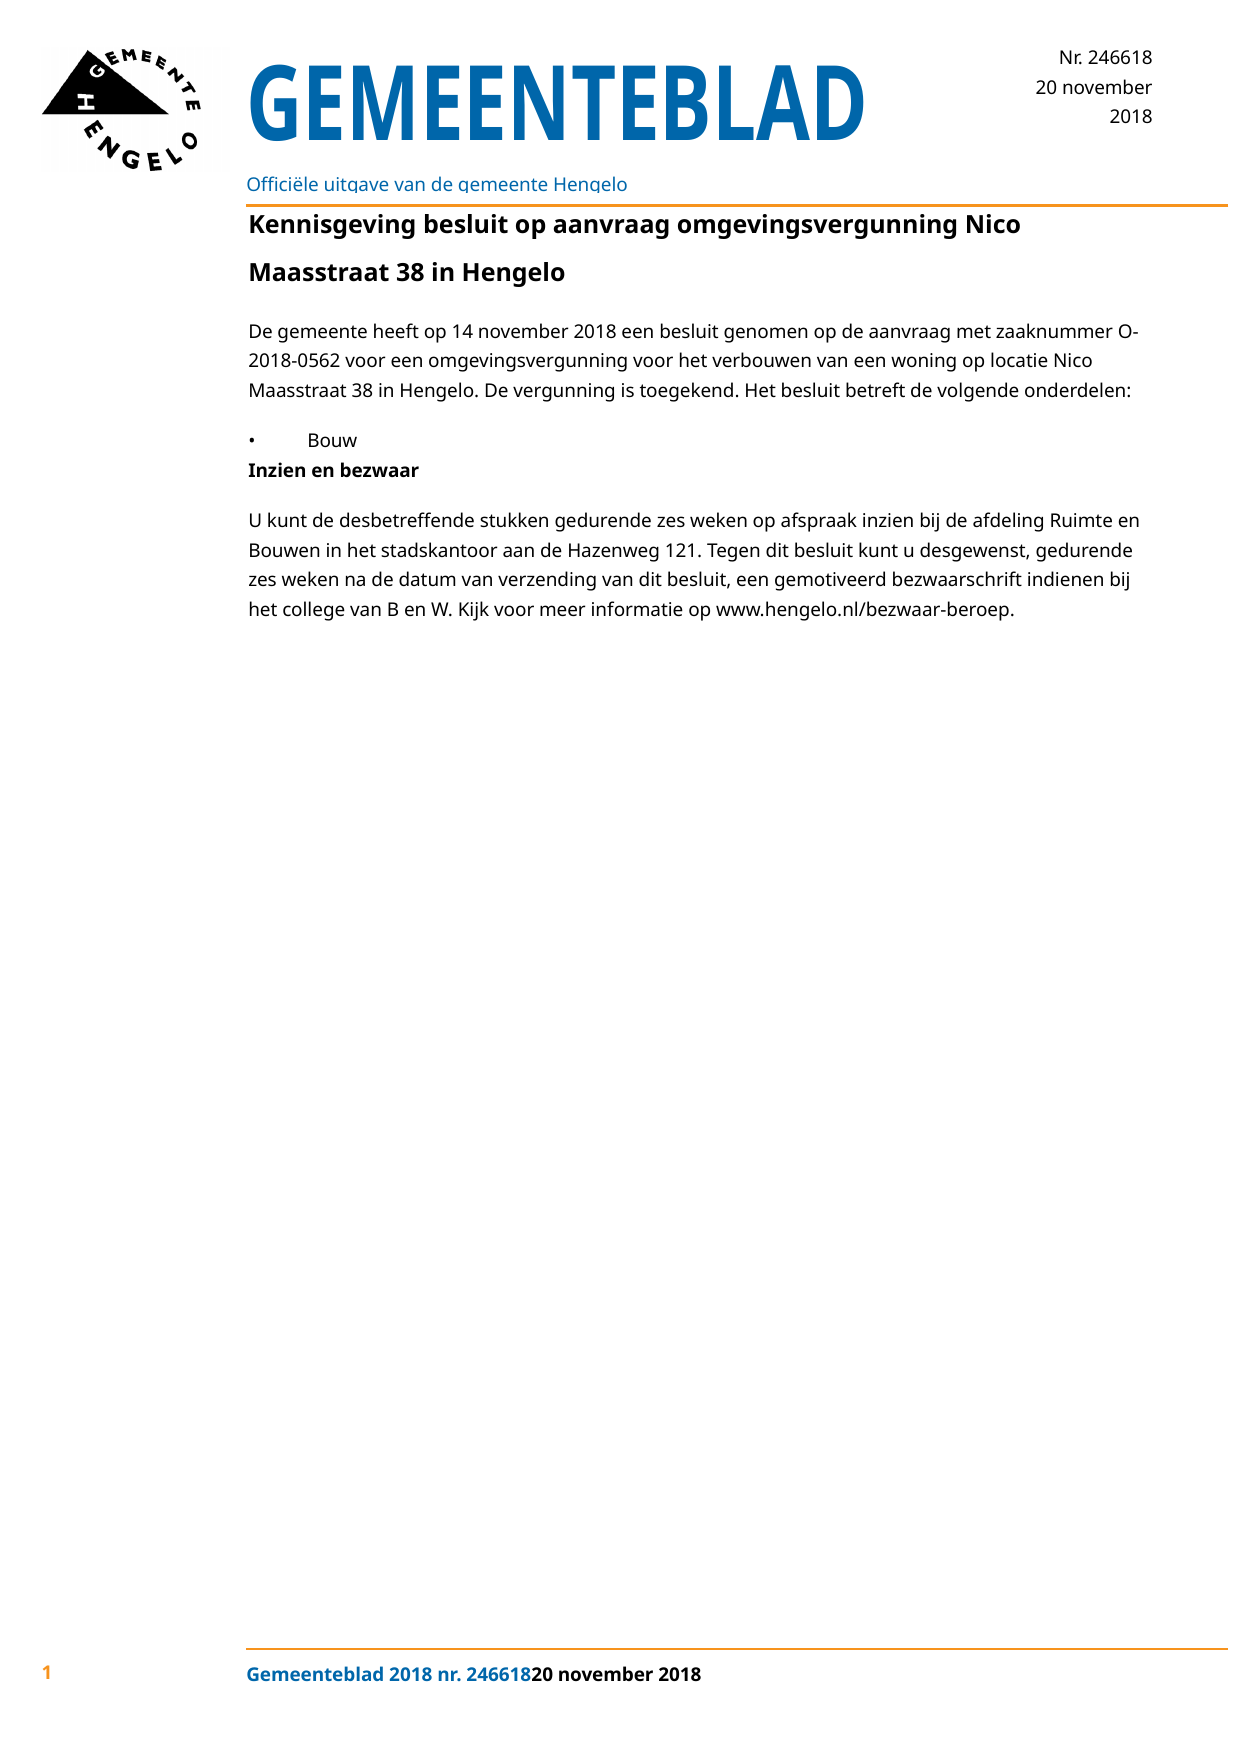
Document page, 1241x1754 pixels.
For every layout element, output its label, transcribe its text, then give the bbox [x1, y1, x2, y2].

text Inzien en bezwaar [248, 457, 1152, 483]
text U kunt de desbetreffende stukken gedurende zes weken op afspraak inzien bij de afdeling Ruimte en Bouwen in het stadskantoor aan de Hazenweg 121. Tegen dit besluit kunt u desgewenst, gedurende zes weken na de datum van verzending van dit besluit, een gemotiveerd bezwaarschrift indienen bij het college van B en W. Kijk voor meer informatie op www.hengelo.nl/bezwaar-beroep. [248, 507, 1152, 622]
text De gemeente heeft op 14 november 2018 een besluit genomen op de aanvraag met zaaknummer O-2018-0562 voor een omgevingsvergunning voor het verbouwen van een woning op locatie Nico Maasstraat 38 in Hengelo. De vergunning is toegekend. Het besluit betreft de volgende onderdelen: [248, 318, 1152, 403]
list Bouw [248, 427, 1152, 453]
picture [41, 47, 231, 172]
text Kennisgeving besluit op aanvraag omgevingsvergunning Nico Maasstraat 38 in Hengelo [248, 207, 1152, 288]
